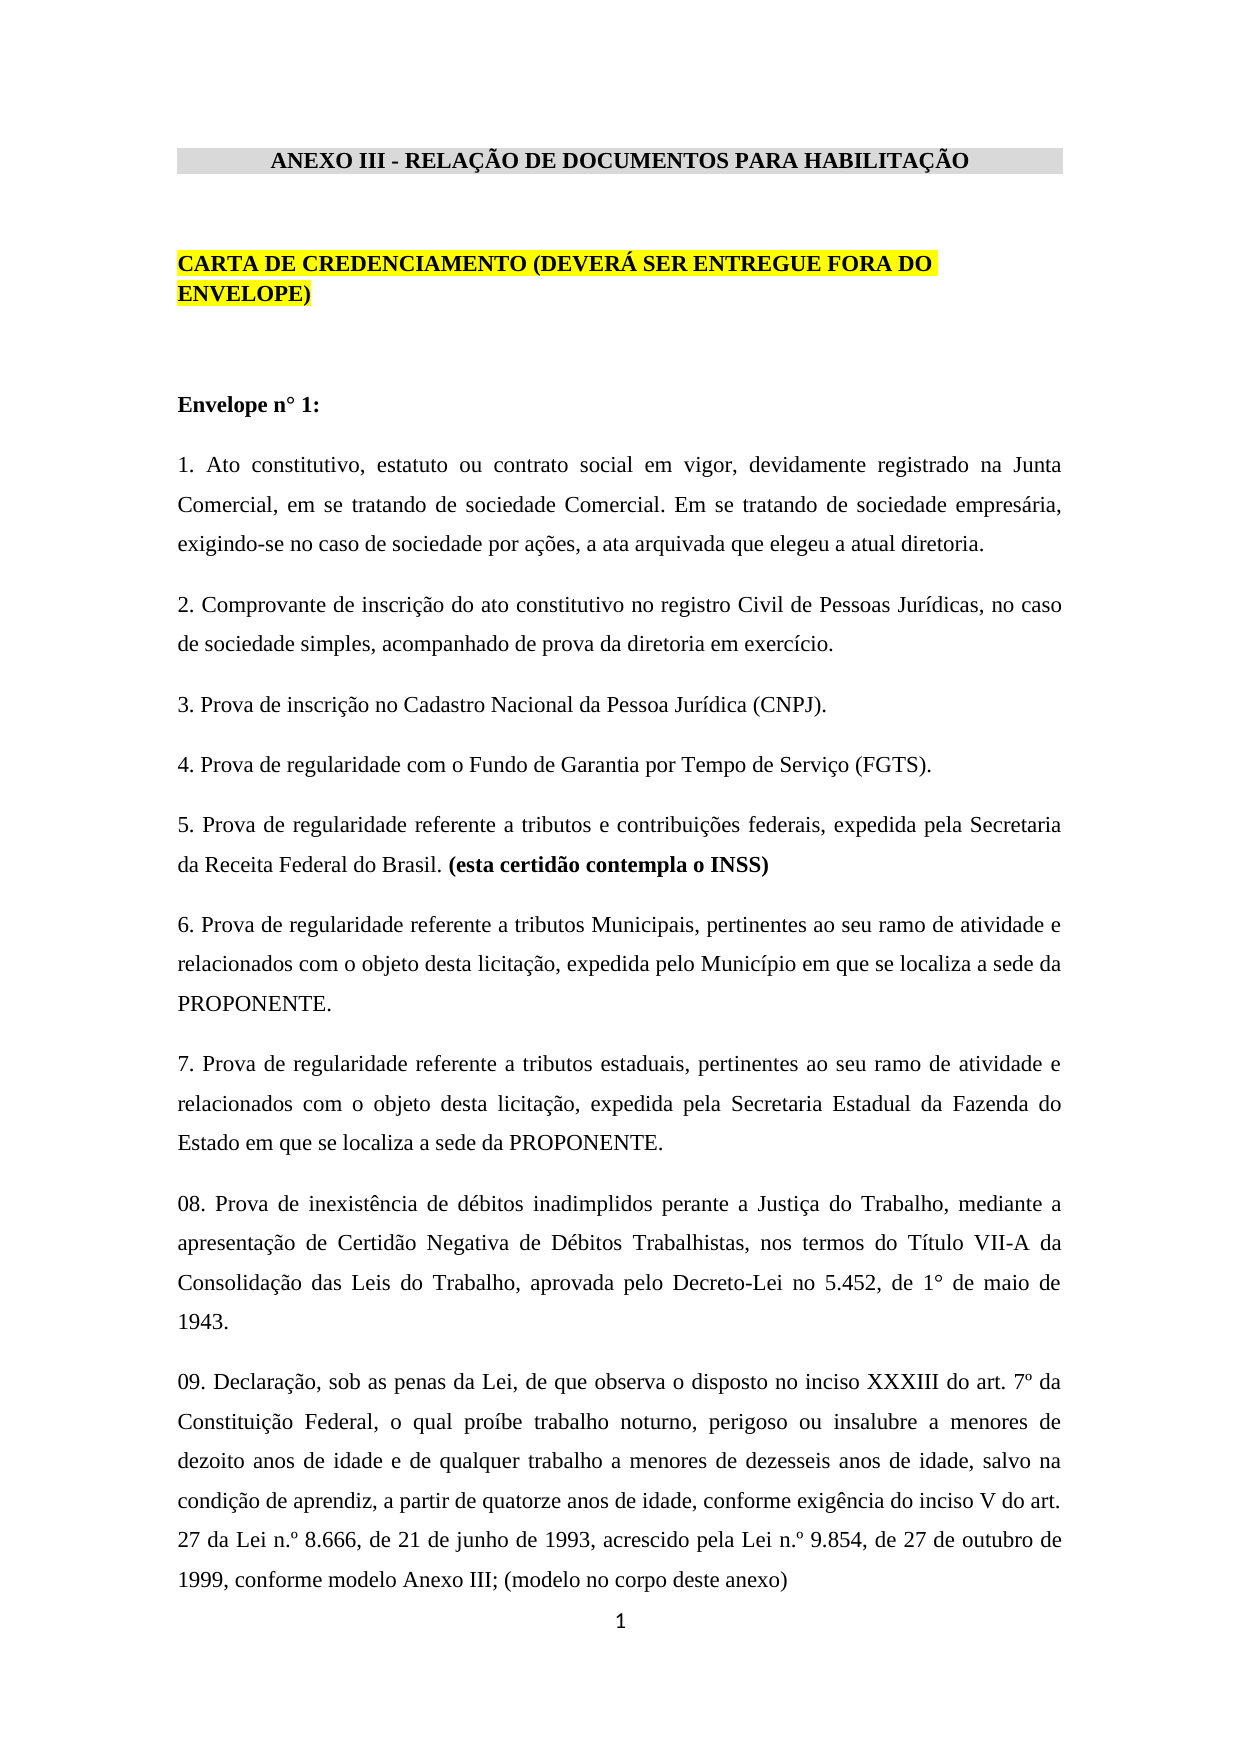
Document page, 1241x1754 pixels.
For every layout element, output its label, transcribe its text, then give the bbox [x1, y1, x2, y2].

text ANEXO III - RELAÇÃO DE DOCUMENTOS PARA HABILITAÇÃO [177, 148, 1063, 174]
text 5. Prova de regularidade referente a tributos e contribuições federais, expedida pela Secretaria da Receita Federal do Brasil. (esta certidão contempla o INSS) [177, 811, 1063, 877]
text 1. Ato constitutivo, estatuto ou contrato social em vigor, devidamente registrado na Junta Comercial, em se tratando de sociedade Comercial. Em se tratando de sociedade empresária, exigindo-se no caso de sociedade por ações, a ata arquivada que elegeu a atual diretoria. [177, 452, 1063, 557]
text CARTA DE CREDENCIAMENTO (DEVERÁ SER ENTREGUE FORA DO ENVELOPE) [177, 250, 1063, 306]
text 08. Prova de inexistência de débitos inadimplidos perante a Justiça do Trabalho, mediante a apresentação de Certidão Negativa de Débitos Trabalhistas, nos termos do Título VII-A da Consolidação das Leis do Trabalho, aprovada pelo Decreto-Lei no 5.452, de 1° de maio de 1943. [177, 1189, 1063, 1334]
text 2. Comprovante de inscrição do ato constitutivo no registro Civil de Pessoas Jurídicas, no caso de sociedade simples, acompanhado de prova da diretoria em exercício. [177, 591, 1063, 657]
text 6. Prova de regularidade referente a tributos Municipais, pertinentes ao seu ramo de atividade e relacionados com o objeto desta licitação, expedida pelo Município em que se localiza a sede da PROPONENTE. [177, 911, 1063, 1016]
text Envelope n° 1: [177, 391, 1063, 418]
text 4. Prova de regularidade com o Fundo de Garantia por Tempo de Serviço (FGTS). [177, 751, 1063, 777]
text 7. Prova de regularidade referente a tributos estaduais, pertinentes ao seu ramo de atividade e relacionados com o objeto desta licitação, expedida pela Secretaria Estadual da Fazenda do Estado em que se localiza a sede da PROPONENTE. [177, 1050, 1063, 1156]
text 09. Declaração, sob as penas da Lei, de que observa o disposto no inciso XXXIII do art. 7º da Constituição Federal, o qual proíbe trabalho noturno, perigoso ou insalubre a menores de dezoito anos de idade e de qualquer trabalho a menores de dezesseis anos de idade, salvo na condição de aprendiz, a partir de quatorze anos de idade, conforme exigência do inciso V do art. 27 da Lei n.º 8.666, de 21 de junho de 1993, acrescido pela Lei n.º 9.854, de 27 de outubro de 1999, conforme modelo Anexo III; (modelo no corpo deste anexo) [177, 1368, 1063, 1592]
text 3. Prova de inscrição no Cadastro Nacional da Pessoa Jurídica (CNPJ). [177, 691, 1063, 717]
